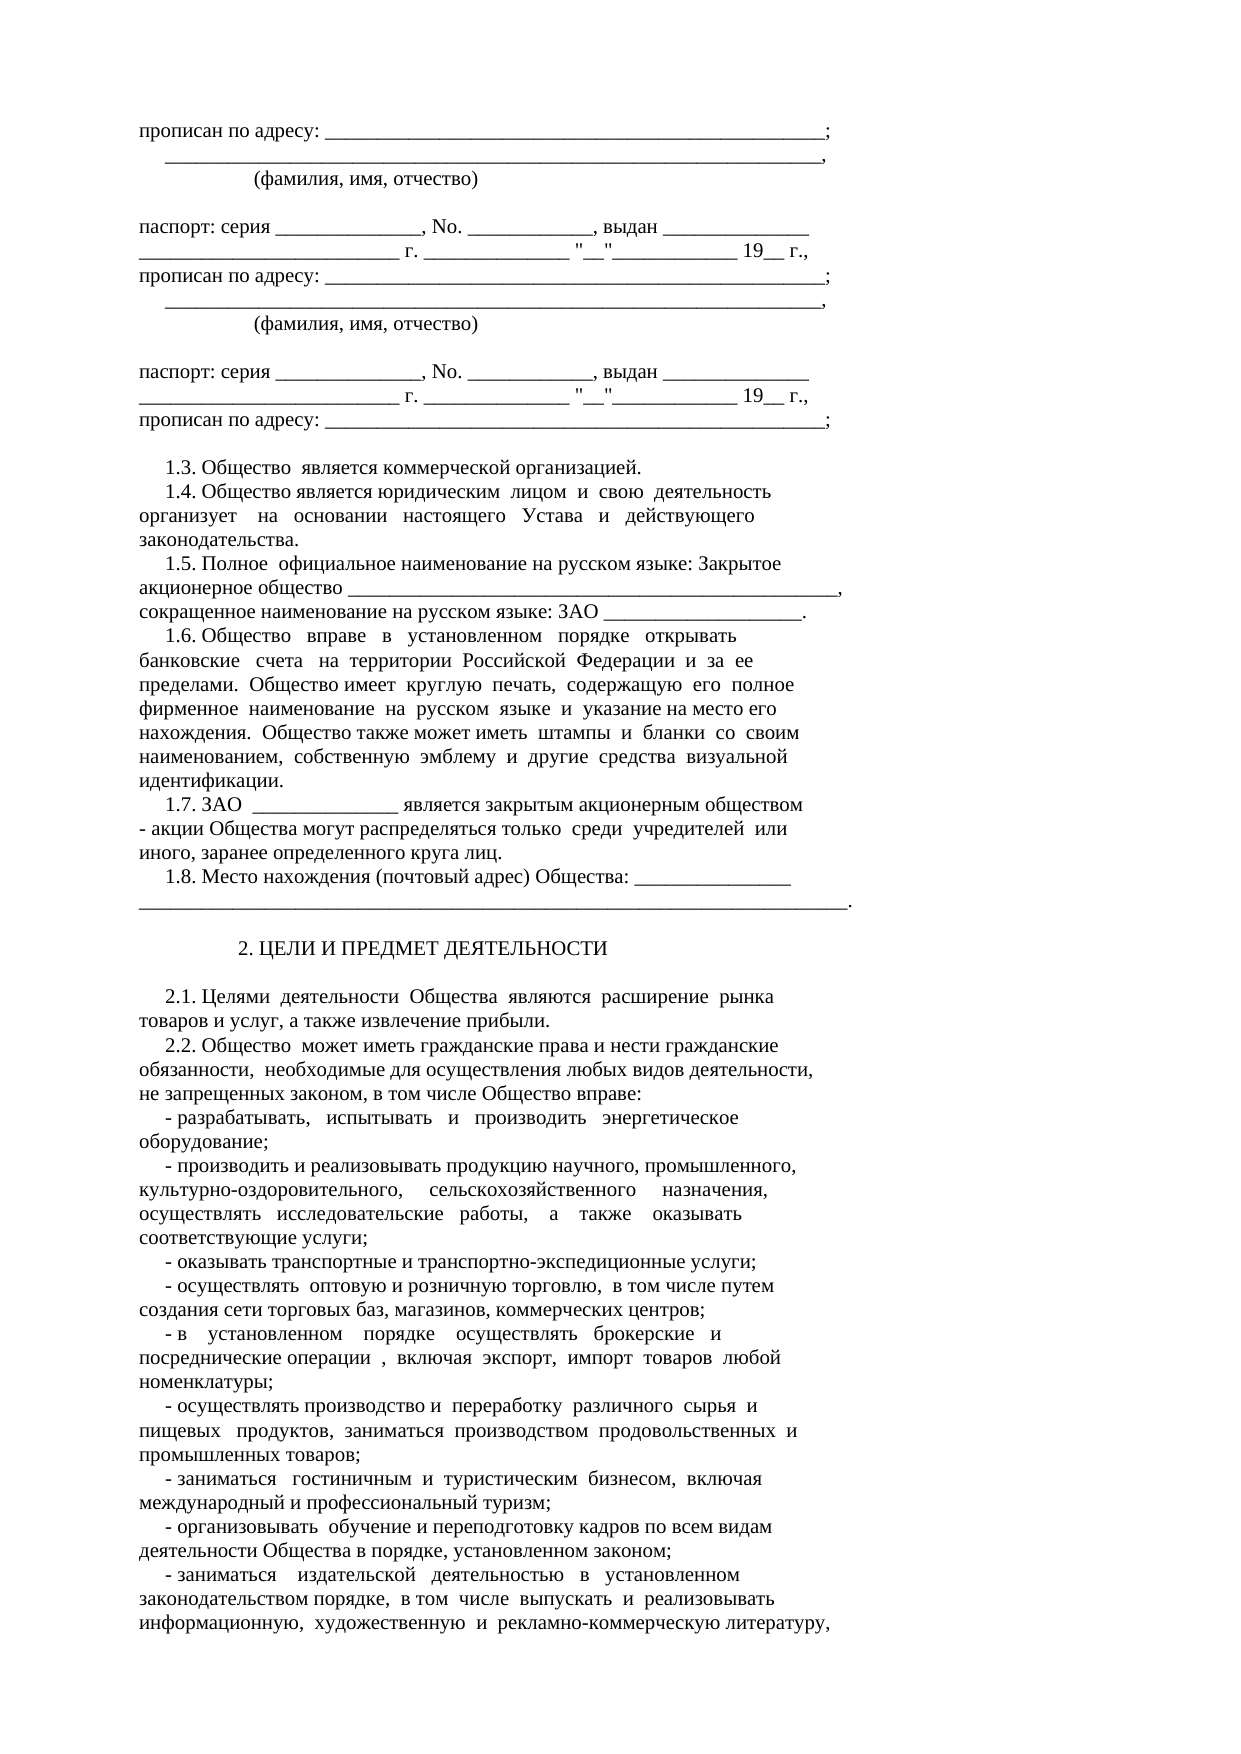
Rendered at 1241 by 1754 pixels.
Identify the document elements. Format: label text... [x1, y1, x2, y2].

text - осуществлять производство и переработку различного сырья и [118, 1393, 1122, 1417]
text _______________________________________________________________, [118, 142, 1122, 166]
text - акции Общества могут распределяться только среди учредителей или [118, 816, 1122, 840]
text прописан по адресу: ________________________________________________; [118, 118, 1122, 142]
text _________________________ г. ______________ "__"____________ 19__ г., [118, 383, 1122, 407]
text акционерное общество _______________________________________________, [118, 575, 1122, 599]
text законодательства. [118, 527, 1122, 551]
text номенклатуры; [118, 1369, 1122, 1393]
text 2.2. Общество может иметь гражданские права и нести гражданские [118, 1032, 1122, 1057]
text 2. ЦЕЛИ И ПРЕДМЕТ ДЕЯТЕЛЬНОСТИ [118, 936, 1122, 960]
text - оказывать транспортные и транспортно-экспедиционные услуги; [118, 1249, 1122, 1273]
text 1.6. Общество вправе в установленном порядке открывать [118, 623, 1122, 647]
text пищевых продуктов, заниматься производством продовольственных и [118, 1417, 1122, 1442]
text товаров и услуг, а также извлечение прибыли. [118, 1008, 1122, 1032]
text не запрещенных законом, в том числе Общество вправе: [118, 1081, 1122, 1105]
text - производить и реализовывать продукцию научного, промышленного, [118, 1153, 1122, 1177]
text 2.1. Целями деятельности Общества являются расширение рынка [118, 984, 1122, 1008]
text ____________________________________________________________________. [118, 888, 1122, 912]
text 1.4. Общество является юридическим лицом и свою деятельность [118, 479, 1122, 503]
text _______________________________________________________________, [118, 287, 1122, 311]
text - заниматься гостиничным и туристическим бизнесом, включая [118, 1466, 1122, 1490]
text международный и профессиональный туризм; [118, 1490, 1122, 1514]
text сокращенное наименование на русском языке: ЗАО ___________________. [118, 599, 1122, 623]
text промышленных товаров; [118, 1442, 1122, 1466]
text 1.3. Общество является коммерческой организацией. [118, 455, 1122, 479]
text оборудование; [118, 1129, 1122, 1153]
text законодательством порядке, в том числе выпускать и реализовывать [118, 1586, 1122, 1610]
text создания сети торговых баз, магазинов, коммерческих центров; [118, 1297, 1122, 1321]
text фирменное наименование на русском языке и указание на место его [118, 696, 1122, 720]
text наименованием, собственную эмблему и другие средства визуальной [118, 744, 1122, 768]
text _________________________ г. ______________ "__"____________ 19__ г., [118, 238, 1122, 262]
text информационную, художественную и рекламно-коммерческую литературу, [118, 1610, 1122, 1634]
text прописан по адресу: ________________________________________________; [118, 407, 1122, 431]
text паспорт: серия ______________, Nо. ____________, выдан ______________ [118, 214, 1122, 238]
text - осуществлять оптовую и розничную торговлю, в том числе путем [118, 1273, 1122, 1297]
text - заниматься издательской деятельностью в установленном [118, 1562, 1122, 1586]
text деятельности Общества в порядке, установленном законом; [118, 1538, 1122, 1562]
text посреднические операции , включая экспорт, импорт товаров любой [118, 1345, 1122, 1369]
text (фамилия, имя, отчество) [118, 166, 1122, 190]
text организует на основании настоящего Устава и действующего [118, 503, 1122, 527]
text соответствующие услуги; [118, 1225, 1122, 1249]
text 1.7. ЗАО ______________ является закрытым акционерным обществом [118, 792, 1122, 816]
text прописан по адресу: ________________________________________________; [118, 262, 1122, 287]
text - организовывать обучение и переподготовку кадров по всем видам [118, 1514, 1122, 1538]
text 1.5. Полное официальное наименование на русском языке: Закрытое [118, 551, 1122, 575]
text банковские счета на территории Российской Федерации и за ее [118, 647, 1122, 672]
text - разрабатывать, испытывать и производить энергетическое [118, 1105, 1122, 1129]
text 1.8. Место нахождения (почтовый адрес) Общества: _______________ [118, 864, 1122, 888]
text - в установленном порядке осуществлять брокерские и [118, 1321, 1122, 1345]
text пределами. Общество имеет круглую печать, содержащую его полное [118, 672, 1122, 696]
text идентификации. [118, 768, 1122, 792]
text осуществлять исследовательские работы, а также оказывать [118, 1201, 1122, 1225]
text иного, заранее определенного круга лиц. [118, 840, 1122, 864]
text нахождения. Общество также может иметь штампы и бланки со своим [118, 720, 1122, 744]
text культурно-оздоровительного, сельскохозяйственного назначения, [118, 1177, 1122, 1201]
text (фамилия, имя, отчество) [118, 311, 1122, 335]
text обязанности, необходимые для осуществления любых видов деятельности, [118, 1057, 1122, 1081]
text паспорт: серия ______________, Nо. ____________, выдан ______________ [118, 359, 1122, 383]
